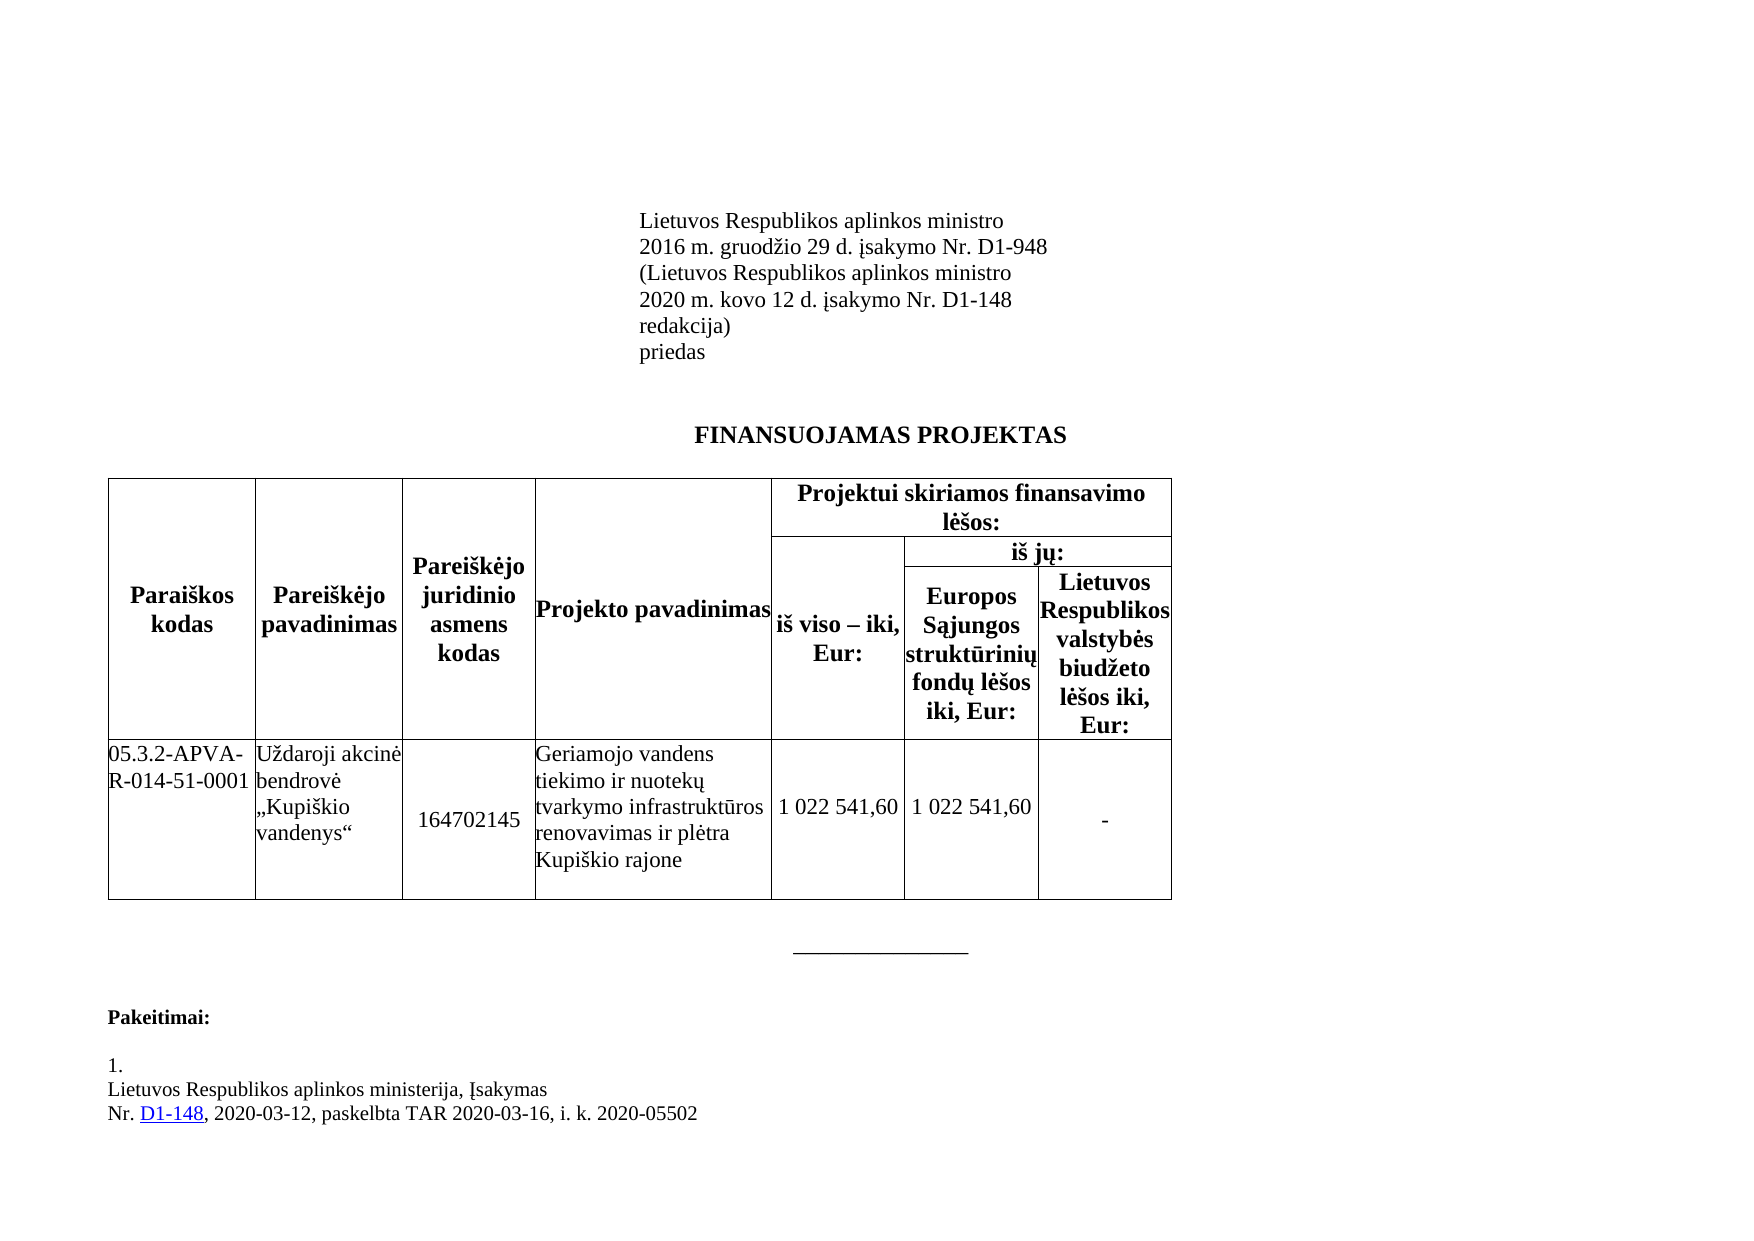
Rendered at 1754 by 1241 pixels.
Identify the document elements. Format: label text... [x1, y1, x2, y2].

table_header Paraiškos kodas [109, 479, 255, 739]
table_cell Uždaroji akcinė bendrovė „Kupiškio vandenys“ [256, 740, 402, 898]
text FINANSUOJAMAS PROJEKTAS [107, 420, 1654, 449]
table_cell 1 022 541,60 [905, 740, 1038, 898]
text (Lietuvos Respublikos aplinkos ministro [639, 259, 1654, 286]
text Pakeitimai: [107, 1005, 1654, 1029]
text priedas [639, 338, 1654, 365]
text ______________ [107, 928, 1654, 957]
text 2020 m. kovo 12 d. įsakymo Nr. D1-148 [639, 286, 1654, 312]
table_cell Europos Sąjungos struktūrinių fondų lėšos iki, Eur: [905, 567, 1038, 739]
text 2016 m. gruodžio 29 d. įsakymo Nr. D1-948 [639, 233, 1654, 259]
text redakcija) [639, 312, 1654, 338]
table_cell - [1039, 740, 1171, 898]
text Nr. D1-148, 2020-03-12, paskelbta TAR 2020-03-16, i. k. 2020-05502 [107, 1101, 1654, 1125]
table_header Pareiškėjo juridinio asmens kodas [403, 479, 535, 739]
table_cell iš jų: [905, 537, 1171, 566]
table_cell iš viso – iki, Eur: [772, 537, 904, 739]
table_cell 1 022 541,60 [772, 740, 904, 898]
table_cell 05.3.2-APVA-R-014-51-0001 [109, 740, 255, 898]
table_cell Lietuvos Respublikos valstybės biudžeto lėšos iki, Eur: [1039, 567, 1171, 739]
table_cell Geriamojo vandens tiekimo ir nuotekų tvarkymo infrastruktūros renovavimas ir plėtra Kupiškio rajone [536, 740, 771, 898]
text Lietuvos Respublikos aplinkos ministro [639, 207, 1654, 233]
table_cell 164702145 [403, 740, 535, 898]
table_header Projektui skiriamos finansavimo lėšos: [772, 479, 1171, 536]
text Lietuvos Respublikos aplinkos ministerija, Įsakymas [107, 1077, 1654, 1101]
table_header Pareiškėjo pavadinimas [256, 479, 402, 739]
text 1. [107, 1053, 1654, 1077]
table_header Projekto pavadinimas [536, 479, 771, 739]
